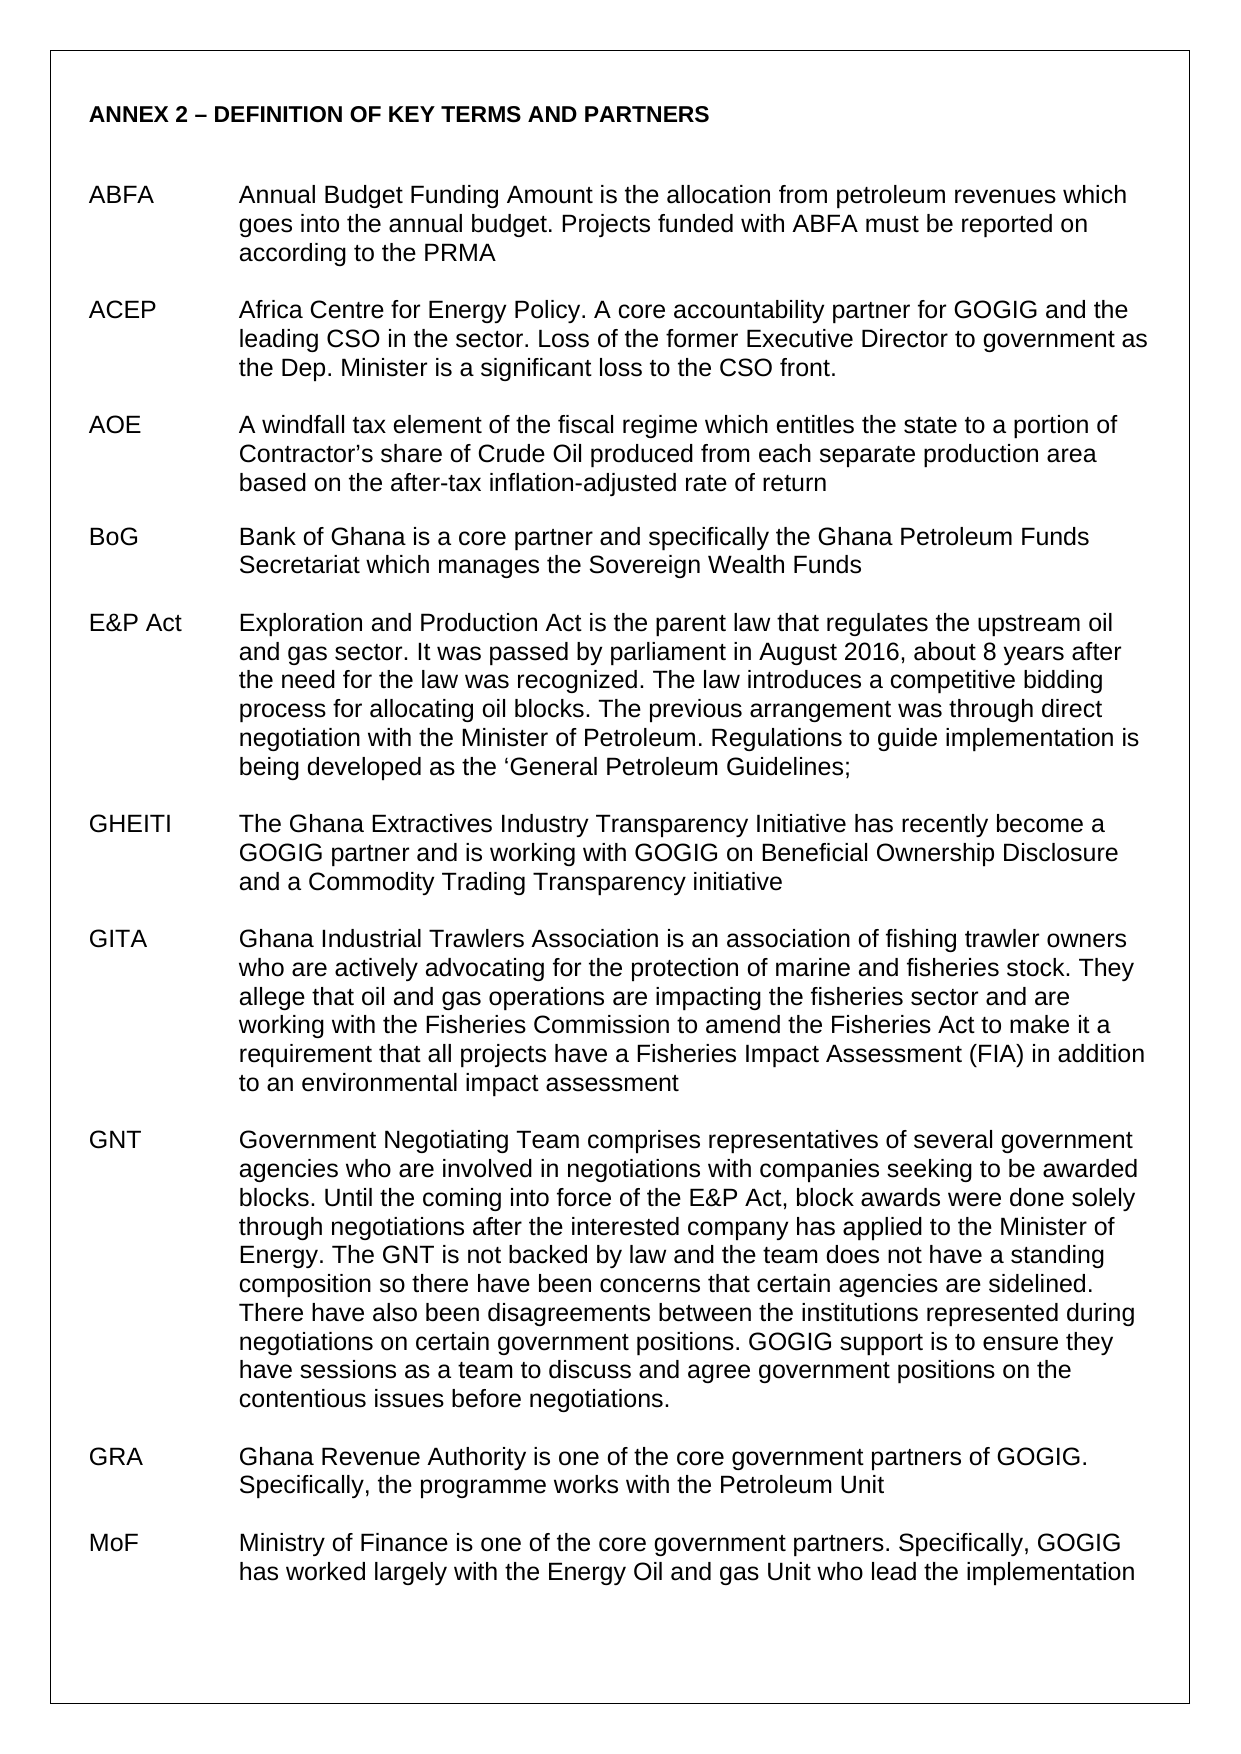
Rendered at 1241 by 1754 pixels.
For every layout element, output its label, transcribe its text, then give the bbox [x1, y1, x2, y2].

text ABFA Annual Budget Funding Amount is the allocation from petroleum revenues which goes into the annual budget. Projects funded with ABFA must be reported on according to the PRMA [89, 180, 1152, 267]
text ACEP Africa Centre for Energy Policy. A core accountability partner for GOGIG and the leading CSO in the sector. Loss of the former Executive Director to government as the Dep. Minister is a significant loss to the CSO front. [89, 295, 1152, 382]
text GITA Ghana Industrial Trawlers Association is an association of fishing trawler owners who are actively advocating for the protection of marine and fisheries stock. They allege that oil and gas operations are impacting the fisheries sector and are working with the Fisheries Commission to amend the Fisheries Act to make it a requirement that all projects have a Fisheries Impact Assessment (FIA) in addition to an environmental impact assessment [89, 924, 1152, 1097]
text BoG Bank of Ghana is a core partner and specifically the Ghana Petroleum Funds Secretariat which manages the Sovereign Wealth Funds [89, 522, 1152, 579]
text E&P Act Exploration and Production Act is the parent law that regulates the upstream oil and gas sector. It was passed by parliament in August 2016, about 8 years after the need for the law was recognized. The law introduces a competitive bidding process for allocating oil blocks. The previous arrangement was through direct negotiation with the Minister of Petroleum. Regulations to guide implementation is being developed as the ‘General Petroleum Guidelines; [89, 608, 1152, 780]
text ANNEX 2 – DEFINITION OF KEY TERMS AND PARTNERS [89, 101, 1152, 128]
text MoF Ministry of Finance is one of the core government partners. Specifically, GOGIG has worked largely with the Energy Oil and gas Unit who lead the implementation [89, 1528, 1152, 1585]
text GRA Ghana Revenue Authority is one of the core government partners of GOGIG. Specifically, the programme works with the Petroleum Unit [89, 1442, 1152, 1499]
text AOE A windfall tax element of the fiscal regime which entitles the state to a portion of Contractor’s share of Crude Oil produced from each separate production area based on the after-tax inflation-adjusted rate of return [89, 410, 1152, 497]
text GHEITI The Ghana Extractives Industry Transparency Initiative has recently become a GOGIG partner and is working with GOGIG on Beneficial Ownership Disclosure and a Commodity Trading Transparency initiative [89, 809, 1152, 895]
text GNT Government Negotiating Team comprises representatives of several government agencies who are involved in negotiations with companies seeking to be awarded blocks. Until the coming into force of the E&P Act, block awards were done solely through negotiations after the interested company has applied to the Minister of Energy. The GNT is not backed by law and the team does not have a standing composition so there have been concerns that certain agencies are sidelined. There have also been disagreements between the institutions represented during negotiations on certain government positions. GOGIG support is to ensure they have sessions as a team to discuss and agree government positions on the contentious issues before negotiations. [89, 1125, 1152, 1413]
